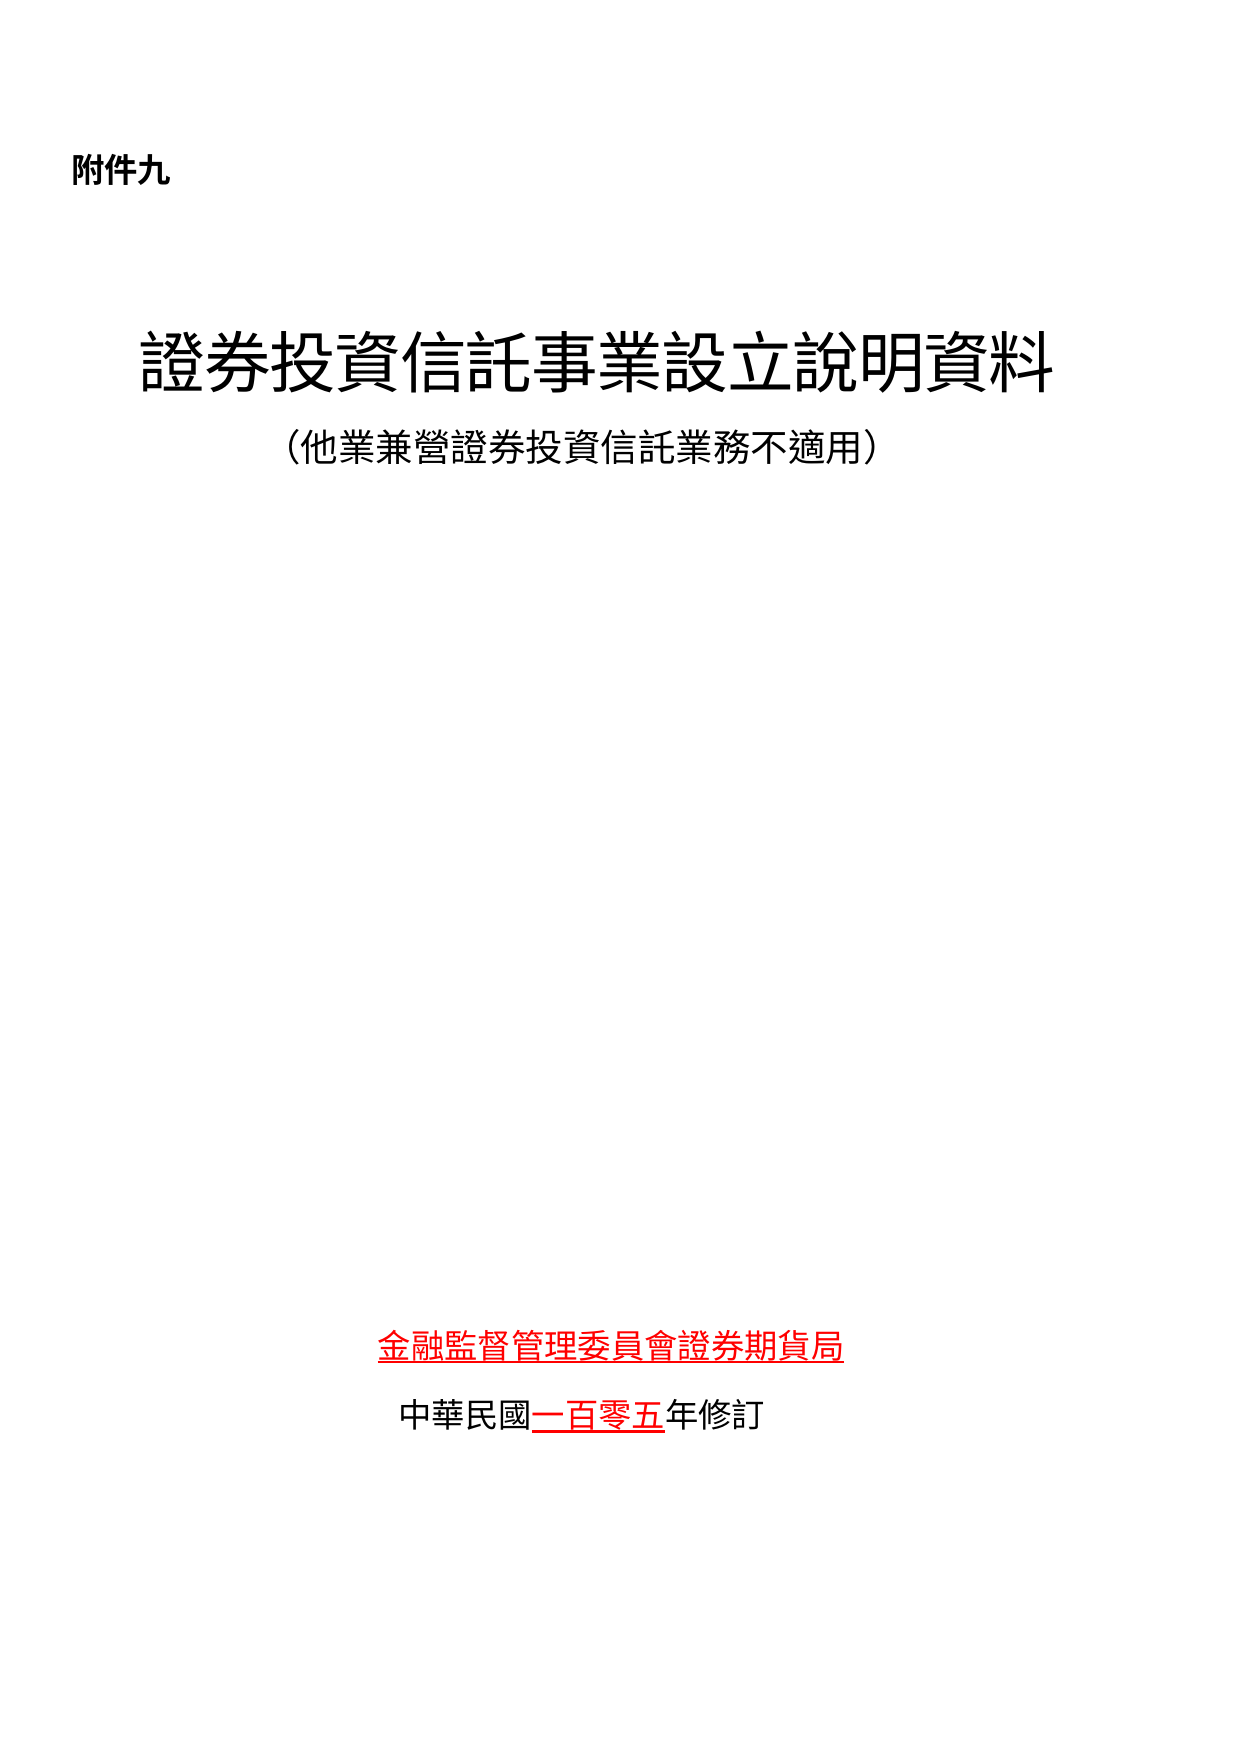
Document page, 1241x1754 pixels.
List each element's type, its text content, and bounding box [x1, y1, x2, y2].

text 金融監督管理委員會證券期貨局 [71, 1309, 1092, 1378]
text 中華民國一百零五年修訂 [71, 1378, 1092, 1448]
text 證券投資信託事業設立說明資料 [71, 306, 1092, 410]
text （他業兼營證券投資信託業務不適用） [71, 410, 1092, 479]
text 附件九 [71, 133, 1092, 203]
